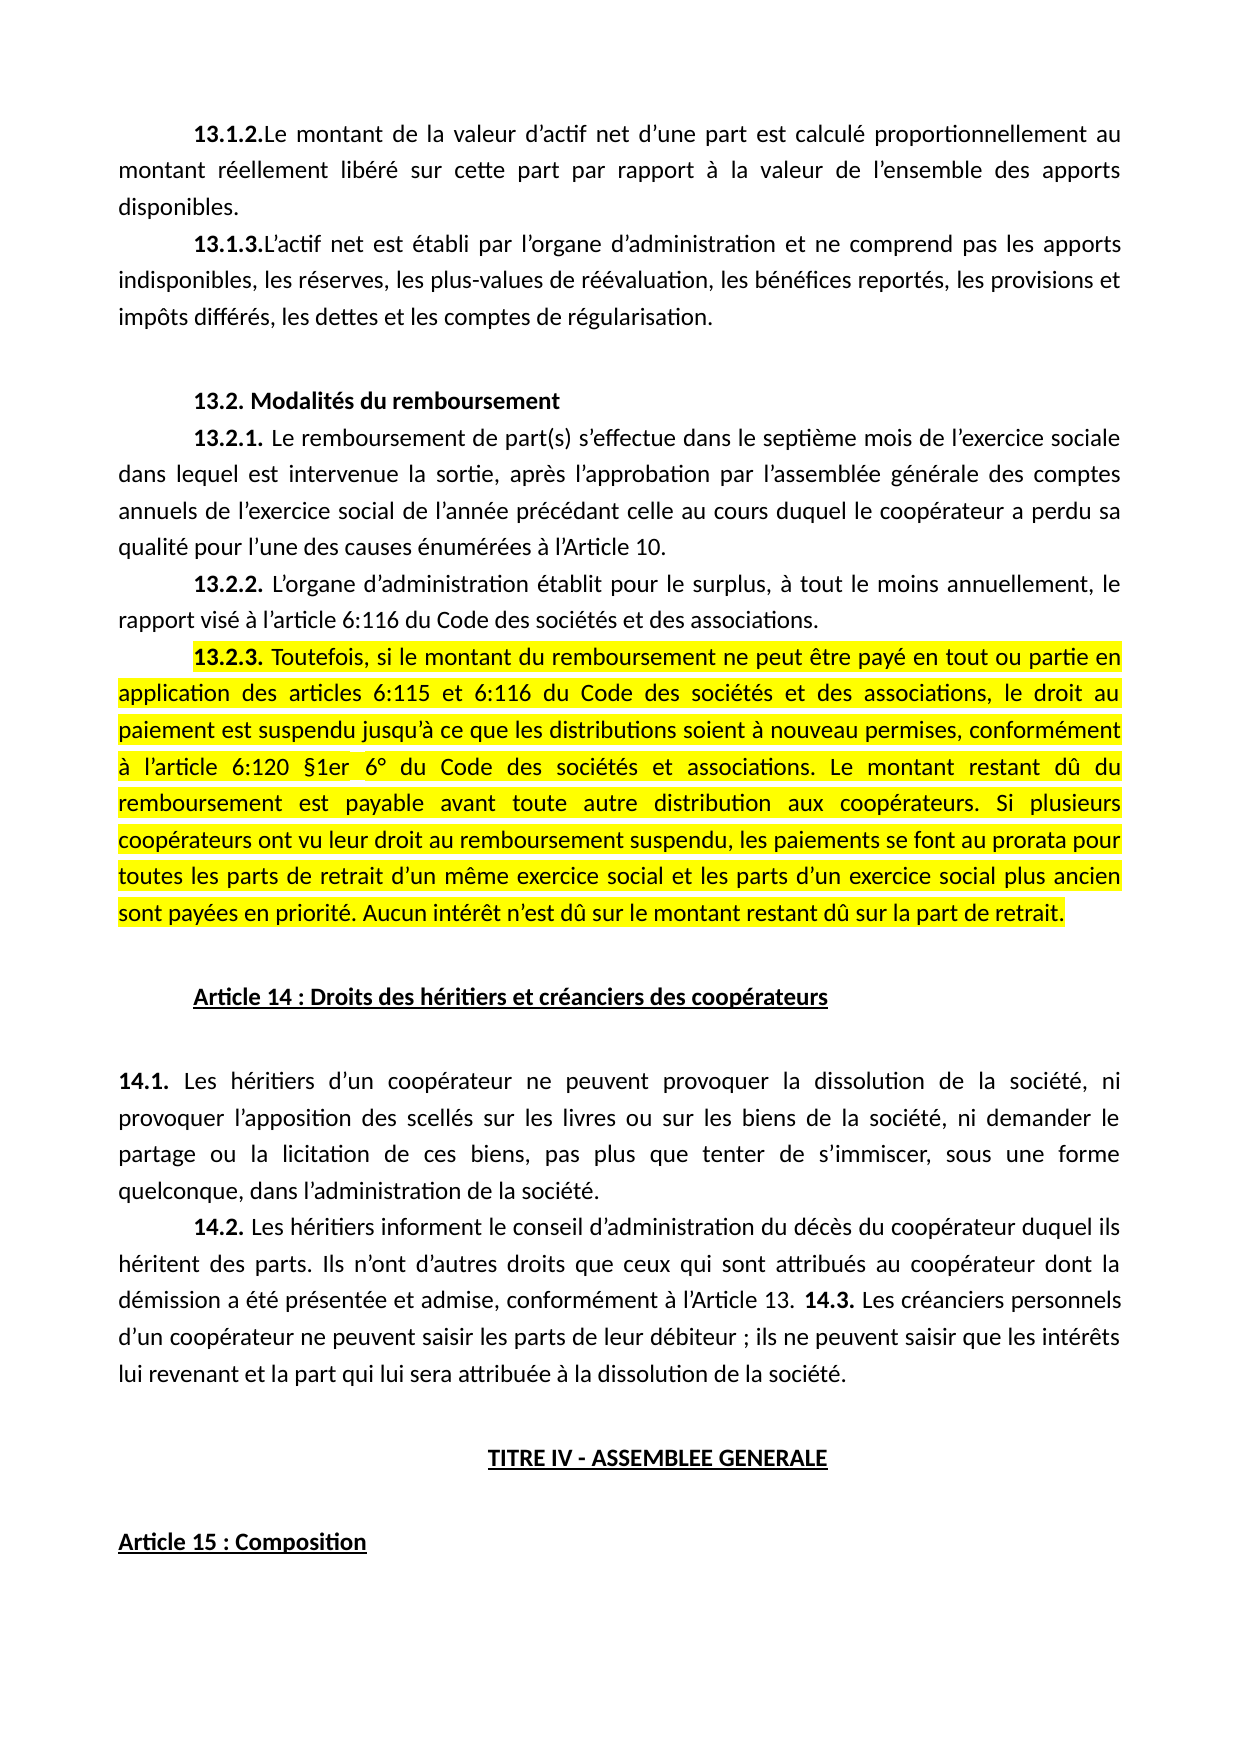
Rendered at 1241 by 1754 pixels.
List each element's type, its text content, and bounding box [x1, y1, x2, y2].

text 13.2.3. Toutefois, si le montant du remboursement ne peut être payé en tout ou partie en application des articles 6:115 et 6:116 du Code des sociétés et des associations, le droit au paiement est suspendu jusqu’à ce que les distributions soient à nouveau permises, conformément à l’article 6:120 §1er 6° du Code des sociétés et associations. Le montant restant dû du remboursement est payable avant toute autre distribution aux coopérateurs. Si plusieurs coopérateurs ont vu leur droit au remboursement suspendu, les paiements se font au prorata pour toutes les parts de retrait d’un même exercice social et les parts d’un exercice social plus ancien sont payées en priorité. Aucun intérêt n’est dû sur le montant restant dû sur la part de retrait. [118, 641, 1122, 927]
text Article 15 : Composition [118, 1526, 1122, 1557]
text Article 14 : Droits des héritiers et créanciers des coopérateurs [118, 981, 1122, 1012]
text 14.2. Les héritiers informent le conseil d’administration du décès du coopérateur duquel ils héritent des parts. Ils n’ont d’autres droits que ceux qui sont attribués au coopérateur dont la démission a été présentée et admise, conformément à l’Article 13. 14.3. Les créanciers personnels d’un coopérateur ne peuvent saisir les parts de leur débiteur ; ils ne peuvent saisir que les intérêts lui revenant et la part qui lui sera attribuée à la dissolution de la société. [118, 1212, 1122, 1388]
text 13.2. Modalités du remboursement [118, 385, 1122, 416]
text 14.1. Les héritiers d’un coopérateur ne peuvent provoquer la dissolution de la société, ni provoquer l’apposition des scellés sur les livres ou sur les biens de la société, ni demander le partage ou la licitation de ces biens, pas plus que tenter de s’immiscer, sous une forme quelconque, dans l’administration de la société. [118, 1065, 1122, 1206]
text 13.2.1. Le remboursement de part(s) s’effectue dans le septième mois de l’exercice sociale dans lequel est intervenue la sortie, après l’approbation par l’assemblée générale des comptes annuels de l’exercice social de l’année précédant celle au cours duquel le coopérateur a perdu sa qualité pour l’une des causes énumérées à l’Article 10. [118, 422, 1122, 562]
text 13.2.2. L’organe d’administration établit pour le surplus, à tout le moins annuellement, le rapport visé à l’article 6:116 du Code des sociétés et des associations. [118, 568, 1122, 635]
text 13.1.2.Le montant de la valeur d’actif net d’une part est calculé proportionnellement au montant réellement libéré sur cette part par rapport à la valeur de l’ensemble des apports disponibles. [118, 118, 1122, 222]
text TITRE IV - ASSEMBLEE GENERALE [193, 1442, 1122, 1472]
text 13.1.3.L’actif net est établi par l’organe d’administration et ne comprend pas les apports indisponibles, les réserves, les plus-values de réévaluation, les bénéfices reportés, les provisions et impôts différés, les dettes et les comptes de régularisation. [118, 228, 1122, 331]
